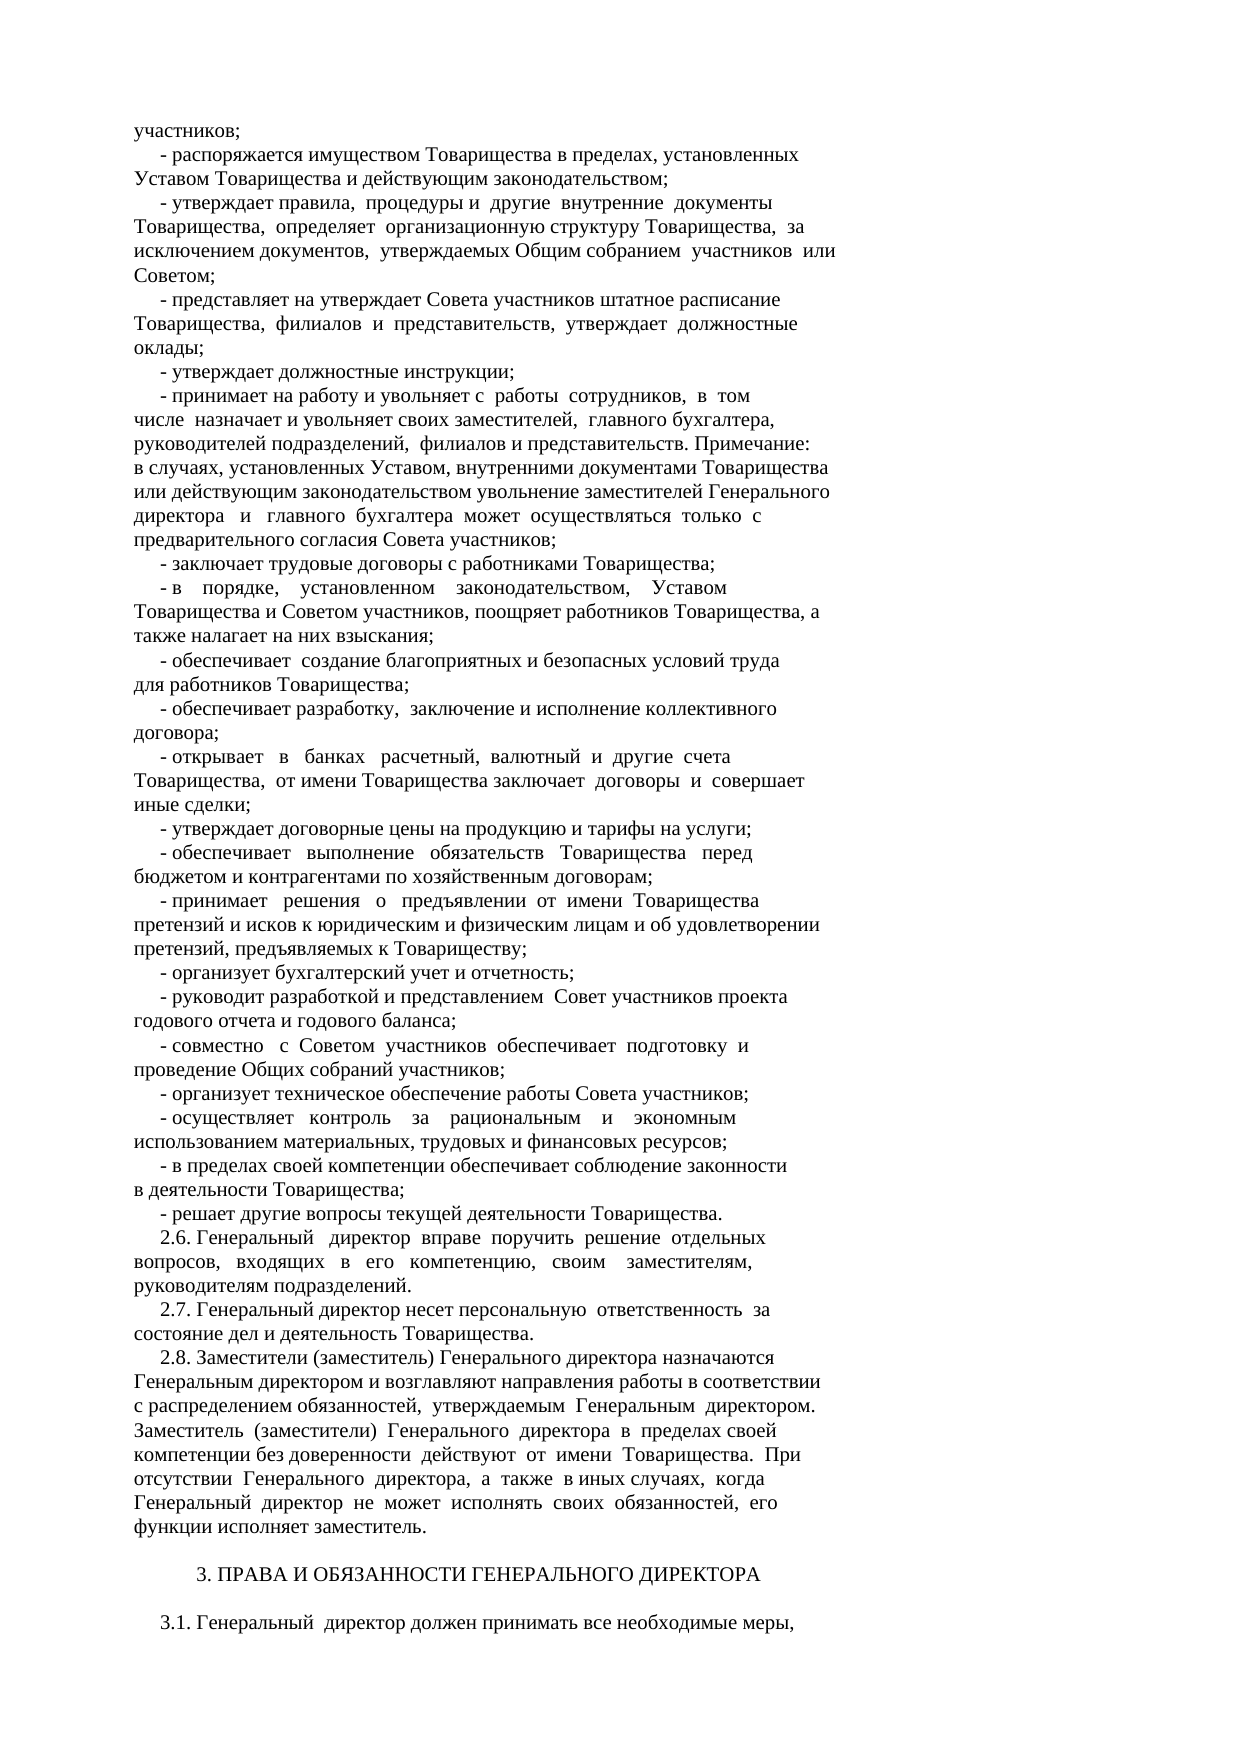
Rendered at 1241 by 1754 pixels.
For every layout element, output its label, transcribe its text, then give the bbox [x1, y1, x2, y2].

text состояние дел и деятельность Товарищества. [118, 1321, 1122, 1345]
text Советом; [118, 262, 1122, 287]
text Уставом Товарищества и действующим законодательством; [118, 166, 1122, 190]
text 2.8. Заместители (заместитель) Генерального директора назначаются [118, 1345, 1122, 1369]
text - утверждает правила, процедуры и другие внутренние документы [118, 190, 1122, 214]
text или действующим законодательством увольнение заместителей Генерального [118, 479, 1122, 503]
text - в пределах своей компетенции обеспечивает соблюдение законности [118, 1153, 1122, 1177]
text - утверждает должностные инструкции; [118, 359, 1122, 383]
text - принимает на работу и увольняет с работы сотрудников, в том [118, 383, 1122, 407]
text руководителям подразделений. [118, 1273, 1122, 1297]
text 3. ПРАВА И ОБЯЗАННОСТИ ГЕНЕРАЛЬНОГО ДИРЕКТОРА [118, 1562, 1122, 1586]
text - представляет на утверждает Совета участников штатное расписание [118, 287, 1122, 311]
text Товарищества и Советом участников, поощряет работников Товарищества, а [118, 599, 1122, 623]
text 2.7. Генеральный директор несет персональную ответственность за [118, 1297, 1122, 1321]
text участников; [118, 118, 1122, 142]
text - осуществляет контроль за рациональным и экономным [118, 1105, 1122, 1129]
text годового отчета и годового баланса; [118, 1008, 1122, 1032]
text компетенции без доверенности действуют от имени Товарищества. При [118, 1442, 1122, 1466]
text - организует техническое обеспечение работы Совета участников; [118, 1081, 1122, 1105]
text в случаях, установленных Уставом, внутренними документами Товарищества [118, 455, 1122, 479]
text - распоряжается имуществом Товарищества в пределах, установленных [118, 142, 1122, 166]
text вопросов, входящих в его компетенцию, своим заместителям, [118, 1249, 1122, 1273]
text Товарищества, определяет организационную структуру Товарищества, за [118, 214, 1122, 238]
text проведение Общих собраний участников; [118, 1057, 1122, 1081]
text - руководит разработкой и представлением Совет участников проекта [118, 984, 1122, 1008]
text - заключает трудовые договоры с работниками Товарищества; [118, 551, 1122, 575]
text в деятельности Товарищества; [118, 1177, 1122, 1201]
text для работников Товарищества; [118, 672, 1122, 696]
text использованием материальных, трудовых и финансовых ресурсов; [118, 1129, 1122, 1153]
text - открывает в банках расчетный, валютный и другие счета [118, 744, 1122, 768]
text - принимает решения о предъявлении от имени Товарищества [118, 888, 1122, 912]
text претензий, предъявляемых к Товариществу; [118, 936, 1122, 960]
text отсутствии Генерального директора, а также в иных случаях, когда [118, 1466, 1122, 1490]
text Товарищества, от имени Товарищества заключает договоры и совершает [118, 768, 1122, 792]
text - в порядке, установленном законодательством, Уставом [118, 575, 1122, 599]
text с распределением обязанностей, утверждаемым Генеральным директором. [118, 1393, 1122, 1417]
text - обеспечивает создание благоприятных и безопасных условий труда [118, 647, 1122, 672]
text также налагает на них взыскания; [118, 623, 1122, 647]
text претензий и исков к юридическим и физическим лицам и об удовлетворении [118, 912, 1122, 936]
text функции исполняет заместитель. [118, 1514, 1122, 1538]
text - обеспечивает выполнение обязательств Товарищества перед [118, 840, 1122, 864]
text 3.1. Генеральный директор должен принимать все необходимые меры, [118, 1610, 1122, 1634]
text Товарищества, филиалов и представительств, утверждает должностные [118, 311, 1122, 335]
text - утверждает договорные цены на продукцию и тарифы на услуги; [118, 816, 1122, 840]
text числе назначает и увольняет своих заместителей, главного бухгалтера, [118, 407, 1122, 431]
text 2.6. Генеральный директор вправе поручить решение отдельных [118, 1225, 1122, 1249]
text Генеральным директором и возглавляют направления работы в соответствии [118, 1369, 1122, 1393]
text предварительного согласия Совета участников; [118, 527, 1122, 551]
text - совместно с Советом участников обеспечивает подготовку и [118, 1032, 1122, 1057]
text оклады; [118, 335, 1122, 359]
text директора и главного бухгалтера может осуществляться только с [118, 503, 1122, 527]
text иные сделки; [118, 792, 1122, 816]
text - обеспечивает разработку, заключение и исполнение коллективного [118, 696, 1122, 720]
text договора; [118, 720, 1122, 744]
text Генеральный директор не может исполнять своих обязанностей, его [118, 1490, 1122, 1514]
text - организует бухгалтерский учет и отчетность; [118, 960, 1122, 984]
text бюджетом и контрагентами по хозяйственным договорам; [118, 864, 1122, 888]
text Заместитель (заместители) Генерального директора в пределах своей [118, 1417, 1122, 1442]
text исключением документов, утверждаемых Общим собранием участников или [118, 238, 1122, 262]
text руководителей подразделений, филиалов и представительств. Примечание: [118, 431, 1122, 455]
text - решает другие вопросы текущей деятельности Товарищества. [118, 1201, 1122, 1225]
